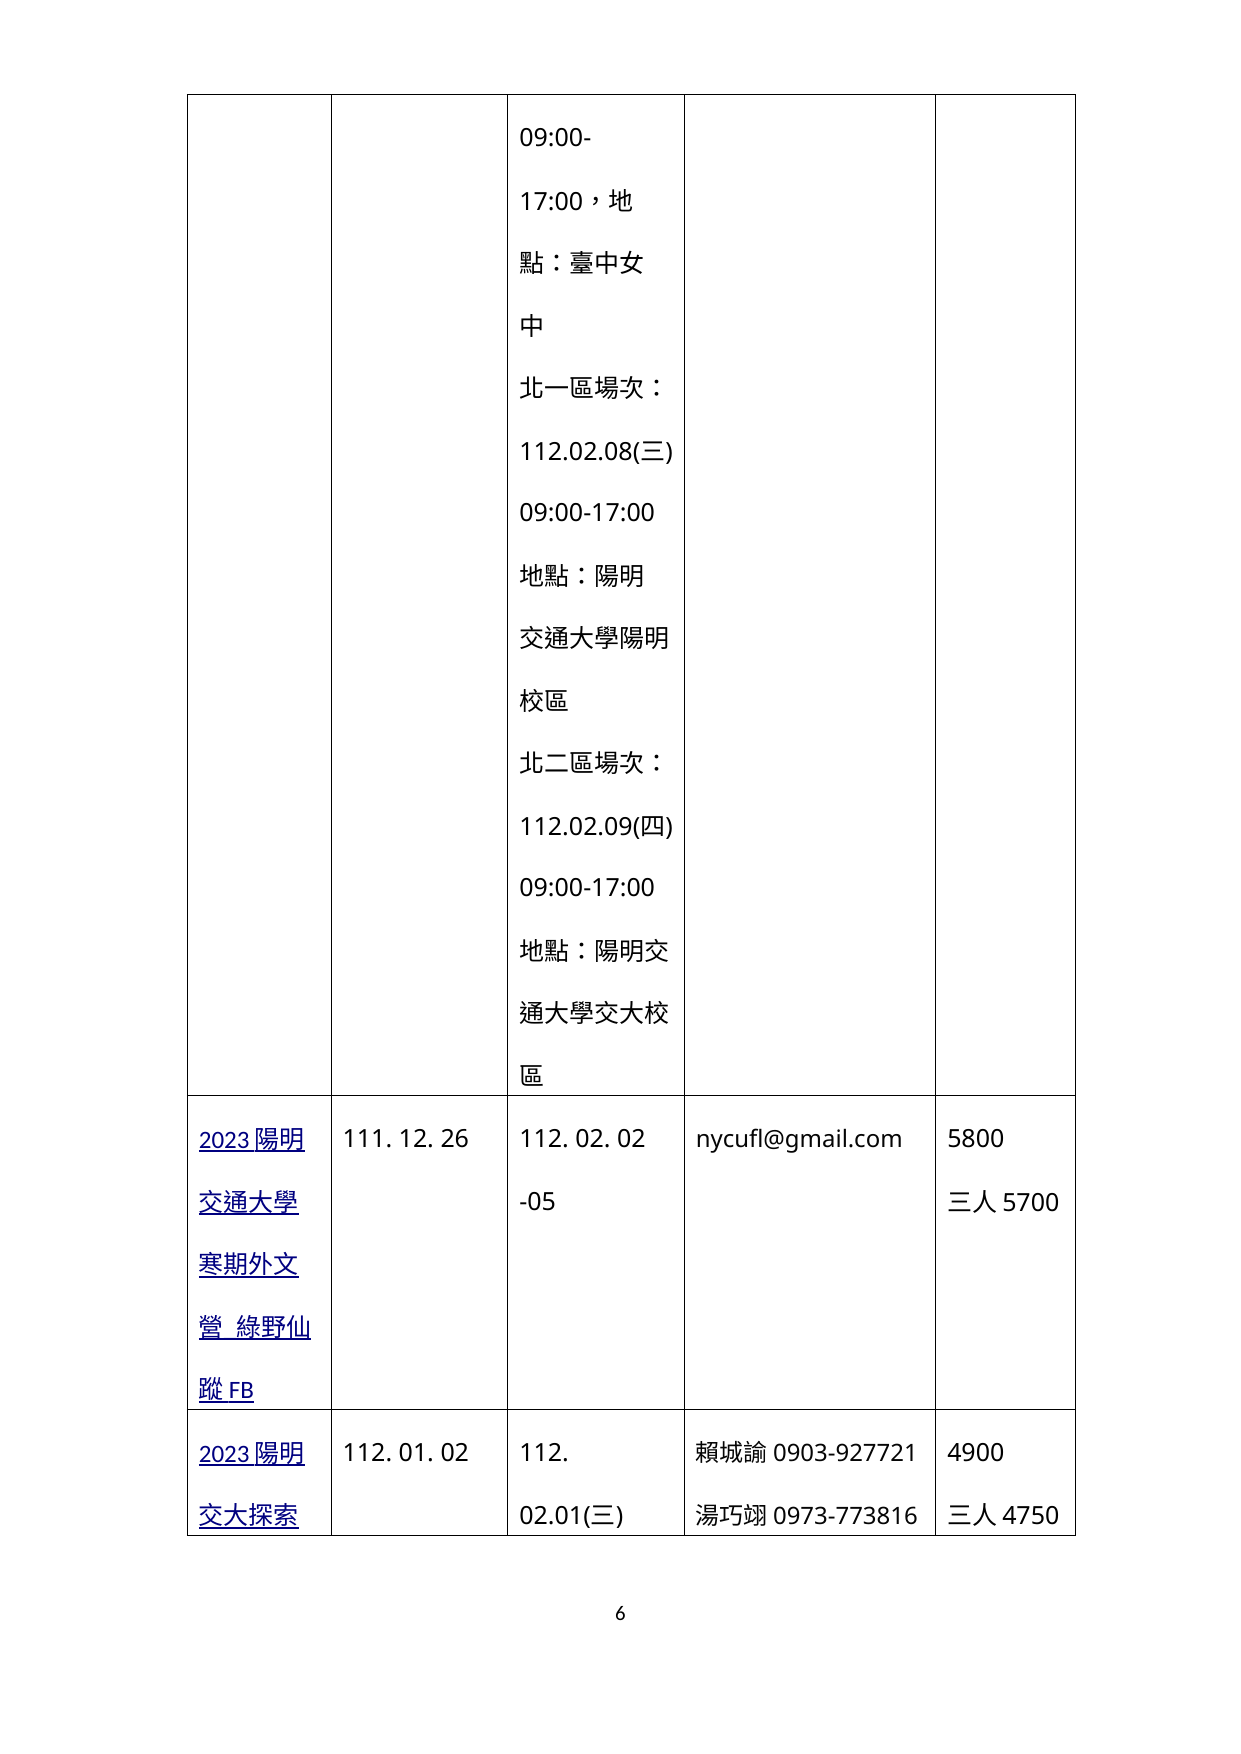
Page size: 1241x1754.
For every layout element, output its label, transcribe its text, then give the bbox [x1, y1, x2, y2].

table_cell 112. 01. 02 [332, 1410, 507, 1535]
table_cell [936, 95, 1075, 1095]
table_cell 2023陽明交通大學寒期外文營_綠野仙蹤FB [188, 1096, 331, 1409]
table_cell 5800 三人5700 [936, 1096, 1075, 1409]
table_cell nycufl@gmail.com [685, 1096, 935, 1409]
table_cell 賴城諭 0903-927721 湯巧翊 0973-773816 [685, 1410, 935, 1535]
table_cell 112. 02. 02 -05 [508, 1096, 684, 1409]
table_cell 112. 02.01(三) [508, 1410, 684, 1535]
table_cell [685, 95, 935, 1095]
table_cell 09:00-17:00，地點：臺中女 中 北一區場次：112.02.08(三) 09:00-17:00 地點：陽明 交通大學陽明校區 北二區場次：112.02.09(四) 09:00-17:00 地點：陽明交通大學交大校區 [508, 95, 684, 1095]
table_cell 111. 12. 26 [332, 1096, 507, 1409]
table_cell 2023陽明交大探索 [188, 1410, 331, 1535]
table_cell 4900 三人4750 [936, 1410, 1075, 1535]
table_cell [332, 95, 507, 1095]
table_cell [188, 95, 331, 1095]
